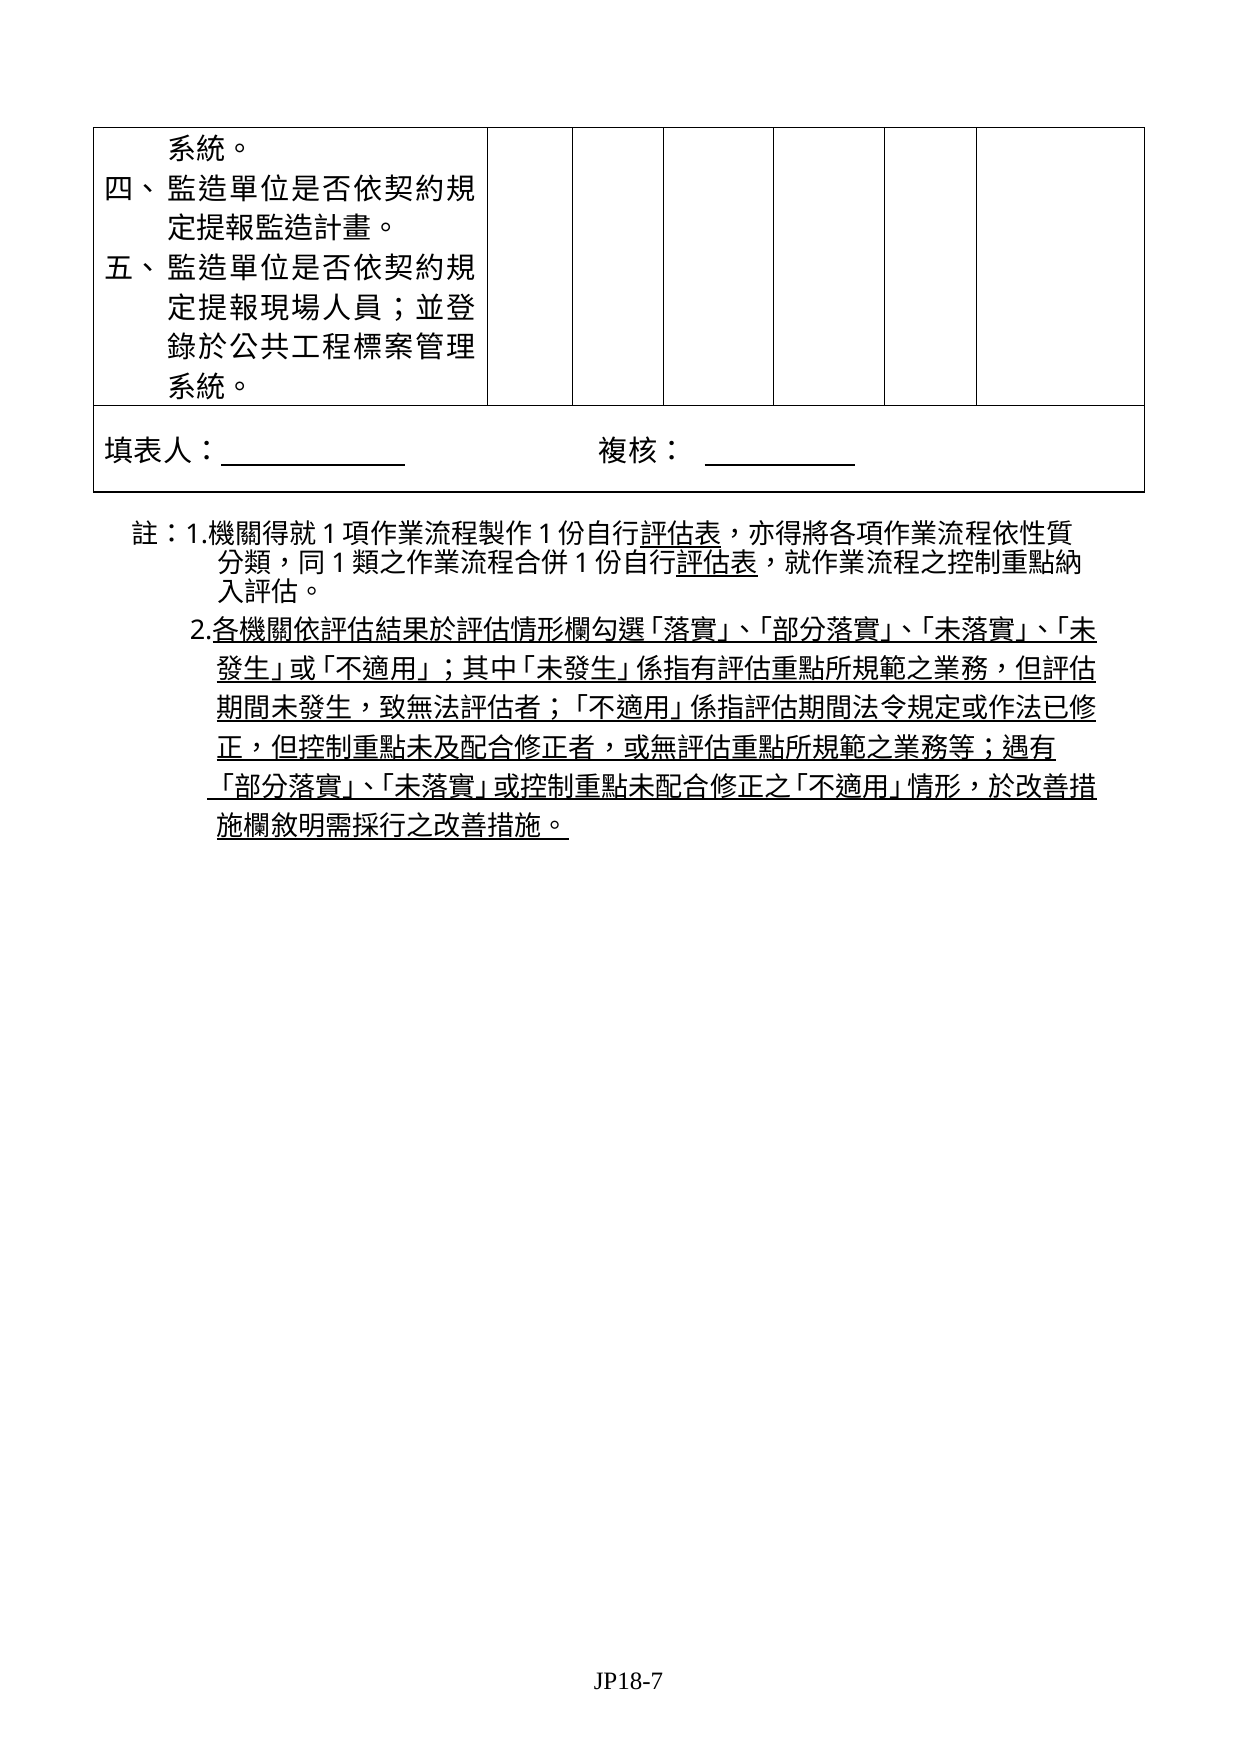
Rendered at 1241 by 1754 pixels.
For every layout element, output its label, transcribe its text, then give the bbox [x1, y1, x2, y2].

table_cell [488, 128, 572, 405]
table_cell [774, 128, 884, 405]
table_cell 確認契約是否包括公共工程施工品質管理作業要點內容。 施工廠商是否依契約規定提報品質計畫。 施工廠商是否依契約規定提報品管人員；並登錄於公共工程標案管理系統。 監造單位是否依契約規定提報監造計畫。 監造單位是否依契約規定提報現場人員；並登錄於公共工程標案管理系統。 [94, 128, 487, 405]
table_cell [977, 128, 1144, 405]
table_cell [573, 128, 663, 405]
table_cell [885, 128, 976, 405]
text 2.各機關依評估結果於評估情形欄勾選「落實」、「部分落實」、「未落實」、「未發生」或「不適用」；其中「未發生」係指有評估重點所規範之業務，但評估期間未發生，致無法評估者；「不適用」係指評估期間法令規定或作法已修正，但控制重點未及配合修正者，或無評估重點所規範之業務等；遇有「部分落實」、「未落實」或控制重點未配合修正之「不適用」情形，於改善措施欄敘明需採行之改善措施。 [189, 608, 1096, 843]
table_cell 填表人： 複核： [94, 406, 1144, 491]
table_cell [664, 128, 773, 405]
text 註：1.機關得就1項作業流程製作1份自行評估表，亦得將各項作業流程依性質分類，同1類之作業流程合併1份自行評估表，就作業流程之控制重點納入評估。 [131, 520, 1096, 608]
